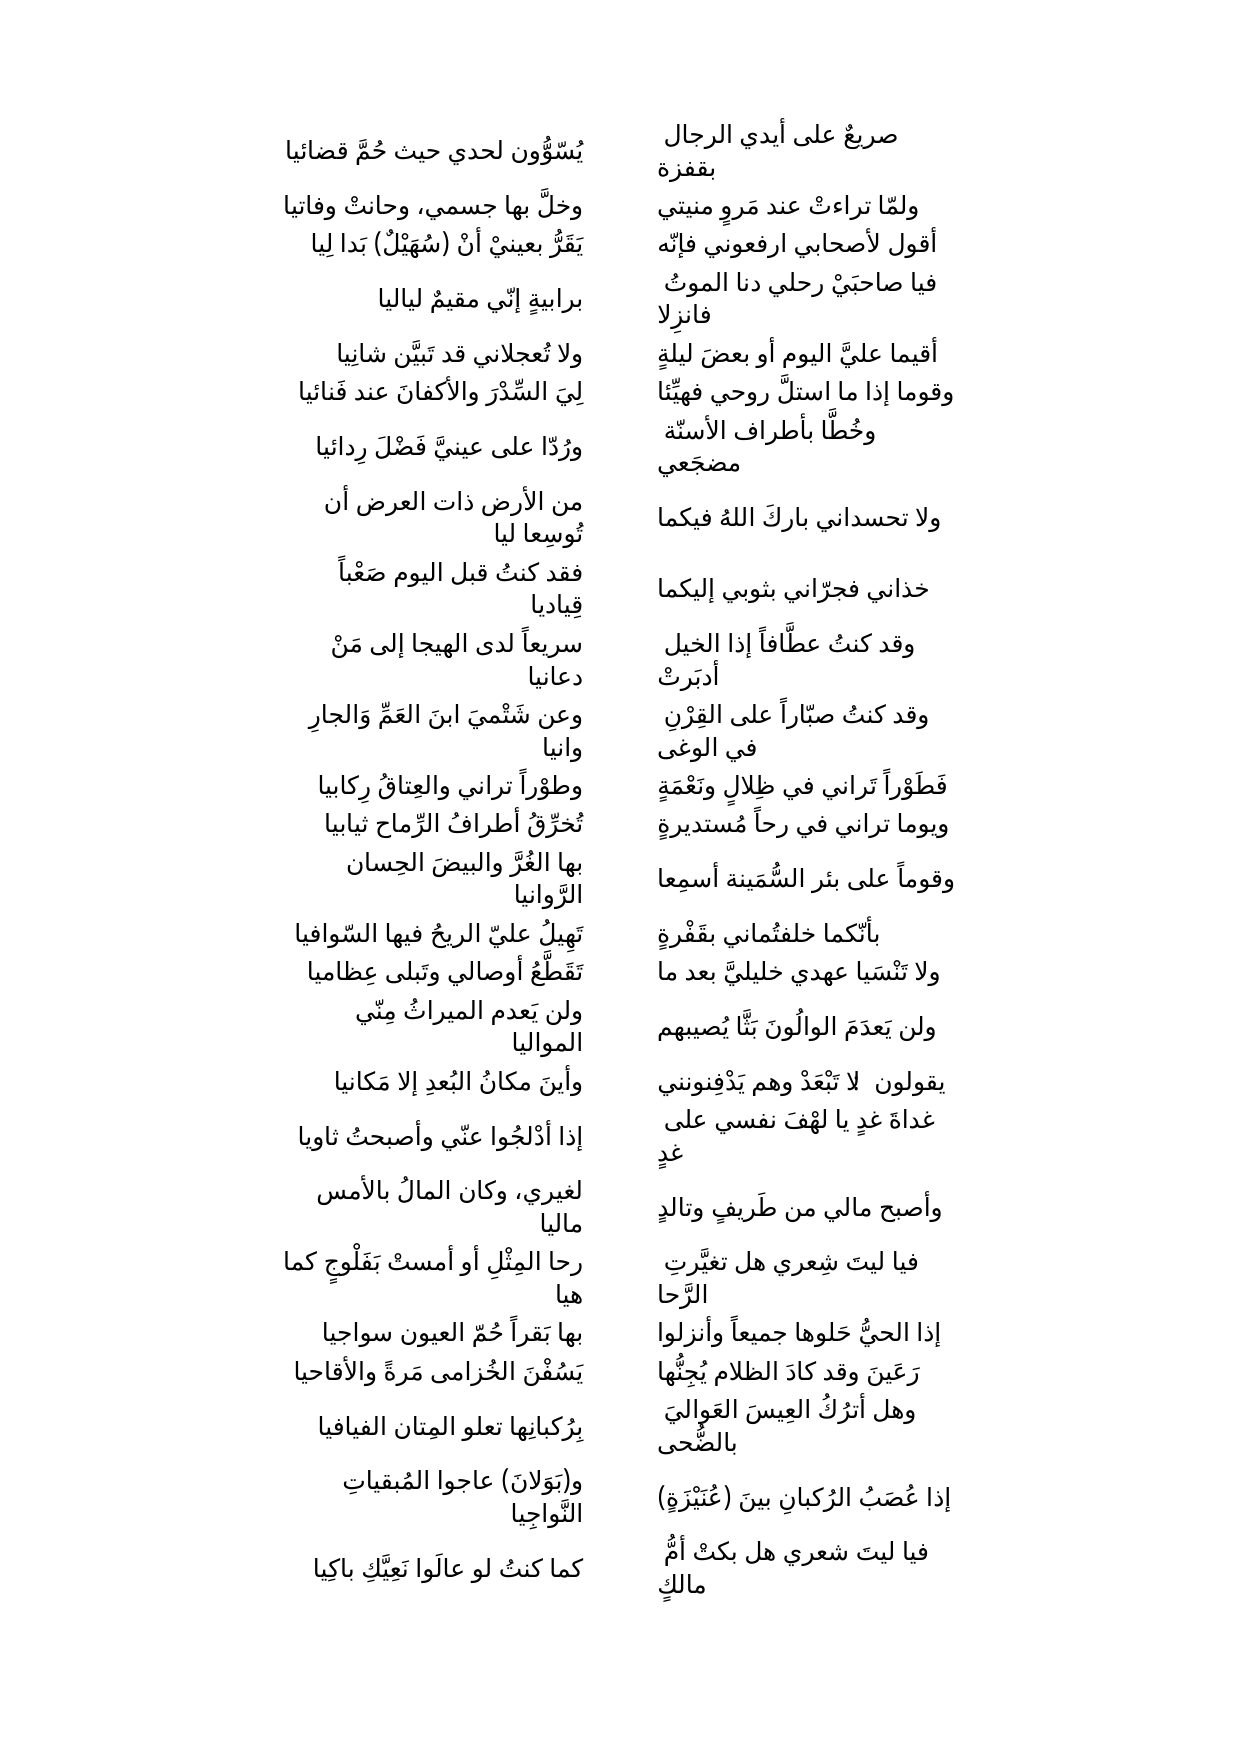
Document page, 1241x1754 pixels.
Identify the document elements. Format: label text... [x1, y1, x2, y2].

table_cell فَطَوْراً تَراني في ظِلالٍ ونَعْمَةٍ [654, 769, 961, 808]
table_cell إذا الحيُّ حَلوها جميعاً وأنزلوا [654, 1317, 961, 1355]
table_cell [586, 956, 654, 994]
table_cell وقد كنتُ عطَّافاً إذا الخيل أدبَرتْ [654, 627, 961, 698]
table_cell أقيما عليَّ اليوم أو بعضَ ليلةٍ [654, 337, 961, 376]
table_cell يَسُفْنَ الخُزامى مَرةً والأقاحيا [280, 1355, 586, 1393]
table_cell إذا أدْلجُوا عنّي وأصبحتُ ثاويا [280, 1104, 586, 1174]
table_cell ولا تُعجلاني قد تَبيَّن شانِيا [280, 337, 586, 376]
table_cell [586, 1465, 654, 1536]
table_cell وطوْراً تراني والعِتاقُ رِكابيا [280, 769, 586, 808]
table_cell وقد كنتُ صبّاراً على القِرْنِ في الوغى [654, 698, 961, 769]
table_cell ويوما تراني في رحاً مُستديرةٍ [654, 808, 961, 846]
table_cell ولا تَنْسَيا عهدي خليليَّ بعد ما [654, 956, 961, 994]
table_cell ورُدّا على عينيَّ فَضْلَ رِدائيا [280, 414, 586, 485]
table_cell [586, 1104, 654, 1174]
table_cell [586, 808, 654, 846]
table_cell تَهِيلُ عليّ الريحُ فيها السّوافيا [280, 917, 586, 956]
table_cell رحا المِثْلِ أو أمستْ بَفَلْوجٍ كما هيا [280, 1246, 586, 1317]
table_cell [586, 917, 654, 956]
table_cell بِرُكبانِها تعلو المِتان الفيافيا [280, 1394, 586, 1464]
table_cell [586, 1065, 654, 1103]
table_cell [586, 228, 654, 266]
table_cell بها بَقراً حُمّ العيون سواجيا [280, 1317, 586, 1355]
table_cell تَقَطَّعُ أوصالي وتَبلى عِظاميا [280, 956, 586, 994]
table_cell وخلَّ بها جسمي، وحانتْ وفاتيا [280, 189, 586, 228]
table_cell صريعٌ على أيدي الرجال بقفزة [654, 118, 961, 189]
table_cell [586, 485, 654, 556]
table_cell خذاني فجرّاني بثوبي إليكما [654, 556, 961, 627]
table_cell [586, 994, 654, 1065]
table_cell [586, 266, 654, 337]
table_cell سريعاً لدى الهيجا إلى مَنْ دعانيا [280, 627, 586, 698]
table_cell يُسّوُّون لحدي حيث حُمَّ قضائيا [280, 118, 586, 189]
table_cell تُخرِّقُ أطرافُ الرِّماح ثيابيا [280, 808, 586, 846]
table_cell رَعَينَ وقد كادَ الظلام يُجِنُّها [654, 1355, 961, 1393]
table_cell ولن يَعدَمَ الوالُونَ بَثَّا يُصيبهم [654, 994, 961, 1065]
table_cell [586, 1317, 654, 1355]
table_cell [586, 414, 654, 485]
table_cell يَقَرُّ بعينيْ أنْ (سُهَيْلٌ) بَدا لِيا [280, 228, 586, 266]
table_cell وقوماً على بئر السُّمَينة أسمِعا [654, 846, 961, 917]
table_cell [586, 627, 654, 698]
table_cell من الأرض ذات العرض أن تُوسِعا ليا [280, 485, 586, 556]
table_cell بها الغُرَّ والبيضَ الحِسان الرَّوانيا [280, 846, 586, 917]
table_cell لغيري، وكان المالُ بالأمس ماليا [280, 1175, 586, 1246]
table_cell [586, 1536, 654, 1607]
table_cell وأينَ مكانُ البُعدِ إلا مَكانيا [280, 1065, 586, 1103]
table_cell [586, 846, 654, 917]
table_cell وهل أترُكُ العِيسَ العَواليَ بالضُّحى [654, 1394, 961, 1464]
table_cell فيا ليتَ شعري هل بكتْ أمُّ مالكٍ [654, 1536, 961, 1607]
table_cell وقوما إذا ما استلَّ روحي فهيِّئا [654, 376, 961, 414]
table_cell غداةَ غدٍ يا لهْفَ نفسي على غدٍ [654, 1104, 961, 1174]
table_cell [586, 1355, 654, 1393]
table_cell لِيَ السِّدْرَ والأكفانَ عند فَنائيا [280, 376, 586, 414]
table_cell فيا ليتَ شِعري هل تغيَّرتِ الرَّحا [654, 1246, 961, 1317]
table_cell ولن يَعدم الميراثُ مِنّي المواليا [280, 994, 586, 1065]
table_cell وأصبح مالي من طَريفٍ وتالدٍ [654, 1175, 961, 1246]
table_cell إذا عُصَبُ الرُكبانِ بينَ (عُنَيْزَةٍ) [654, 1465, 961, 1536]
table_cell [586, 698, 654, 769]
table_cell [586, 1175, 654, 1246]
table_cell و(بَوَلانَ) عاجوا المُبقياتِ النَّواجِيا [280, 1465, 586, 1536]
table_cell أقول لأصحابي ارفعوني فإنّه [654, 228, 961, 266]
table_cell وعن شَتْميَ ابنَ العَمِّ وَالجارِ وانيا [280, 698, 586, 769]
table_cell [586, 1246, 654, 1317]
table_cell [586, 556, 654, 627]
table_cell وخُطَّا بأطراف الأسنّة مضجَعي [654, 414, 961, 485]
table_cell [586, 376, 654, 414]
table_cell كما كنتُ لو عالَوا نَعِيَّكِ باكِيا [280, 1536, 586, 1607]
table_cell [586, 189, 654, 228]
table_cell بأنّكما خلفتُماني بقَفْرةٍ [654, 917, 961, 956]
table_cell [586, 118, 654, 189]
table_cell برابيةٍ إنّي مقيمٌ لياليا [280, 266, 586, 337]
table_cell [586, 769, 654, 808]
table_cell فيا صاحبَيْ رحلي دنا الموتُ فانزِلا [654, 266, 961, 337]
table_cell [586, 337, 654, 376]
table_cell [586, 1394, 654, 1464]
table_cell ولا تحسداني باركَ اللهُ فيكما [654, 485, 961, 556]
table_cell يقولون: لا تَبْعَدْ وهم يَدْفِنونني [654, 1065, 961, 1103]
table_cell ولمّا تراءتْ عند مَروٍ منيتي [654, 189, 961, 228]
table_cell فقد كنتُ قبل اليوم صَعْباً قِياديا [280, 556, 586, 627]
